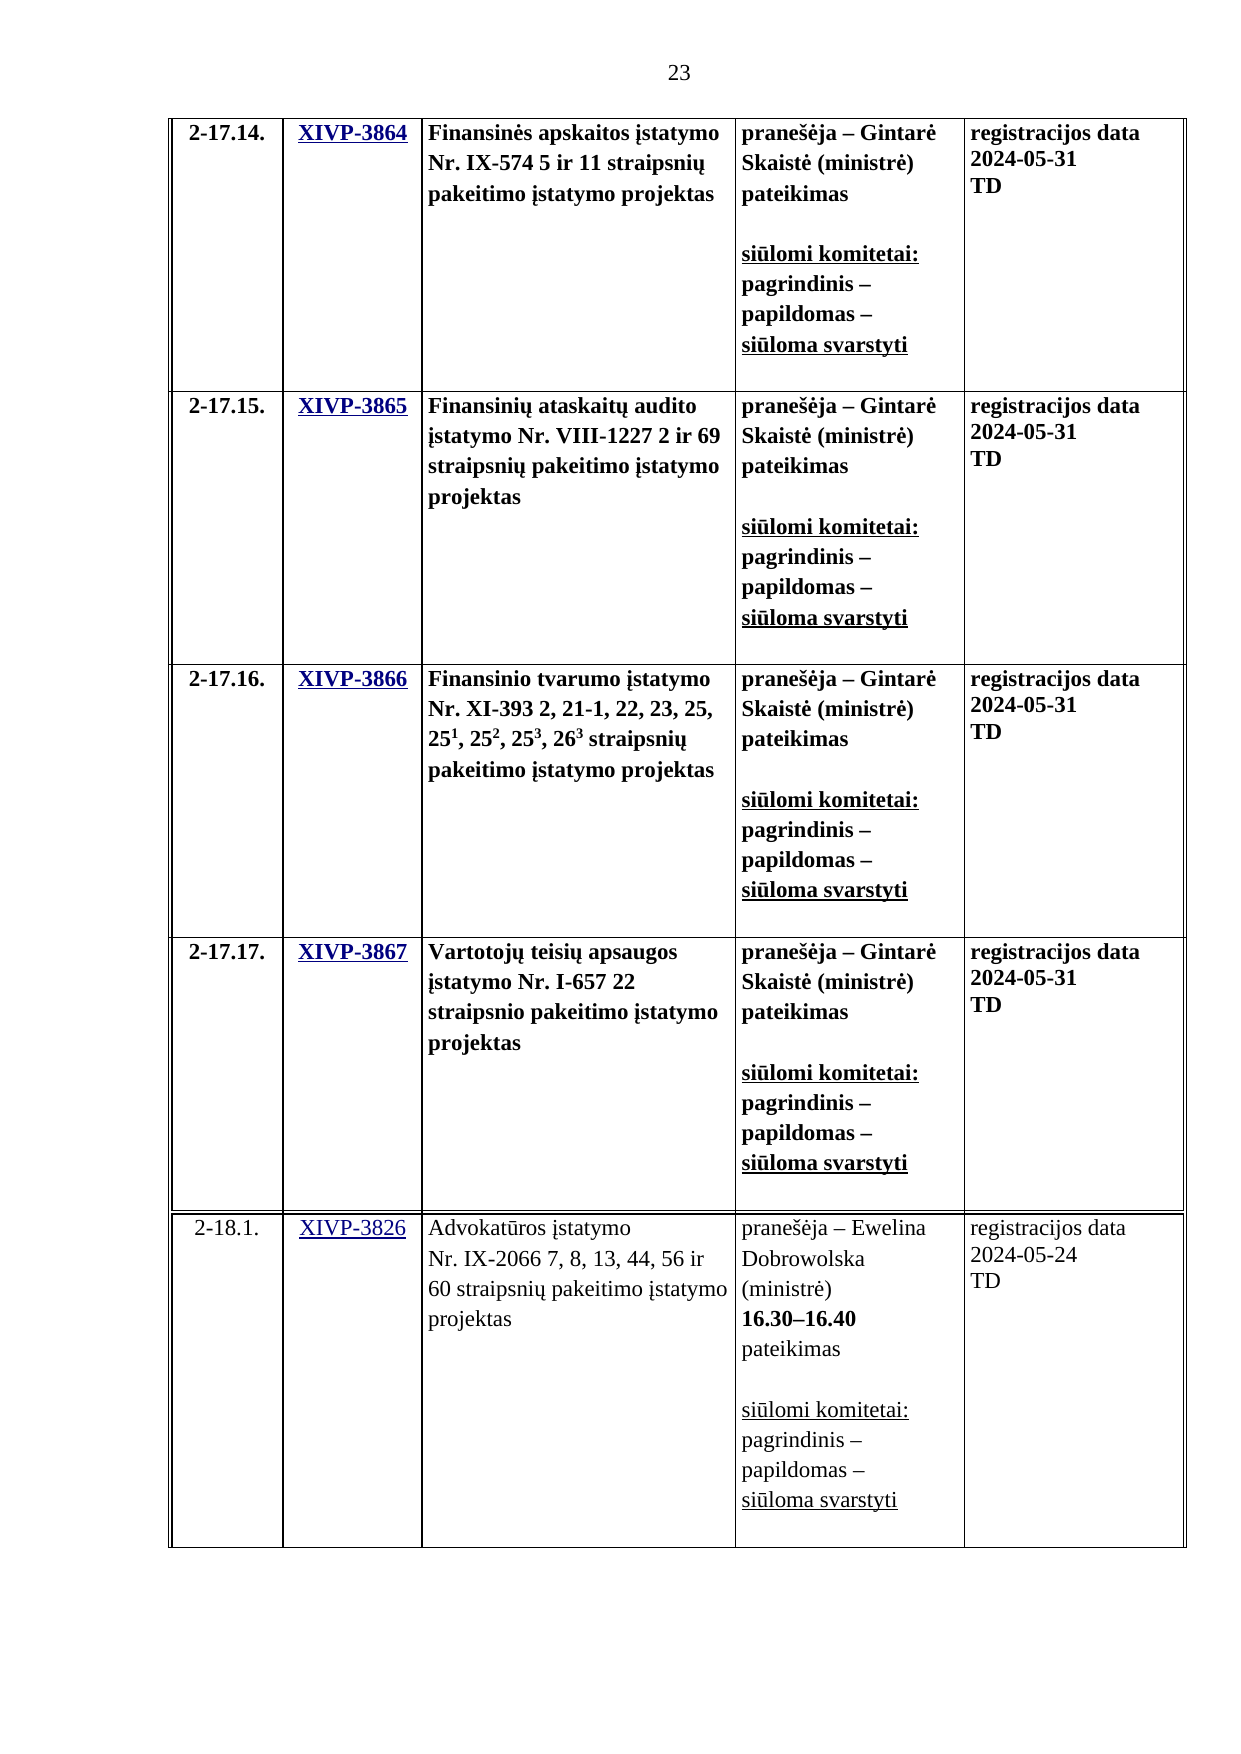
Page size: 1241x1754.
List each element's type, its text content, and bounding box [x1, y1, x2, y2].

table_cell [1190, 118, 1240, 391]
table_cell XIVP-3864 [284, 119, 421, 391]
table_cell [1190, 664, 1240, 937]
table_cell pranešėja – Gintarė Skaistė (ministrė) pateikimas siūlomi komitetai: pagrindinis – papildomas – siūloma svarstyti [736, 119, 964, 391]
table_cell Vartotojų teisių apsaugos įstatymo Nr. I-657 22 straipsnio pakeitimo įstatymo projektas [423, 938, 735, 1210]
table_cell pranešėja – Ewelina Dobrowolska (ministrė) 16.30–16.40 pateikimas siūlomi komitetai: pagrindinis – papildomas – siūloma svarstyti [736, 1215, 964, 1547]
table_cell XIVP-3867 [284, 938, 421, 1210]
table_cell Finansinės apskaitos įstatymo Nr. IX-574 5 ir 11 straipsnių pakeitimo įstatymo projektas [423, 119, 735, 391]
table_cell Finansinio tvarumo įstatymo Nr. XI-393 2, 21-1, 22, 23, 25, 251, 252, 253, 263 straipsnių pakeitimo įstatymo projektas [423, 665, 735, 937]
table_cell registracijos data 2024-05-31 TD [965, 119, 1183, 391]
table_cell registracijos data 2024-05-31 TD [965, 392, 1183, 664]
table_cell registracijos data 2024-05-31 TD [965, 665, 1183, 937]
table_cell Finansinių ataskaitų audito įstatymo Nr. VIII-1227 2 ir 69 straipsnių pakeitimo įstatymo projektas [423, 392, 735, 664]
table_cell 2-18.1. [173, 1215, 282, 1547]
table_cell XIVP-3866 [284, 665, 421, 937]
table_cell registracijos data 2024-05-24 TD [965, 1215, 1183, 1547]
table_cell Advokatūros įstatymo Nr. IX-2066 7, 8, 13, 44, 56 ir 60 straipsnių pakeitimo įstatymo projektas [423, 1215, 735, 1547]
table_cell pranešėja – Gintarė Skaistė (ministrė) pateikimas siūlomi komitetai: pagrindinis – papildomas – siūloma svarstyti [736, 938, 964, 1210]
table_cell XIVP-3826 [284, 1215, 421, 1547]
table_cell [1190, 391, 1240, 664]
table_cell [1190, 1210, 1240, 1547]
table_cell registracijos data 2024-05-31 TD [965, 938, 1183, 1210]
table_cell XIVP-3865 [284, 392, 421, 664]
table_cell 2-17.15. [173, 392, 282, 664]
table_cell 2-17.14. [173, 119, 282, 391]
table_cell 2-17.17. [173, 938, 282, 1210]
table_cell [1190, 937, 1240, 1210]
table_cell 2-17.16. [173, 665, 282, 937]
table_cell pranešėja – Gintarė Skaistė (ministrė) pateikimas siūlomi komitetai: pagrindinis – papildomas – siūloma svarstyti [736, 665, 964, 937]
table_cell pranešėja – Gintarė Skaistė (ministrė) pateikimas siūlomi komitetai: pagrindinis – papildomas – siūloma svarstyti [736, 392, 964, 664]
